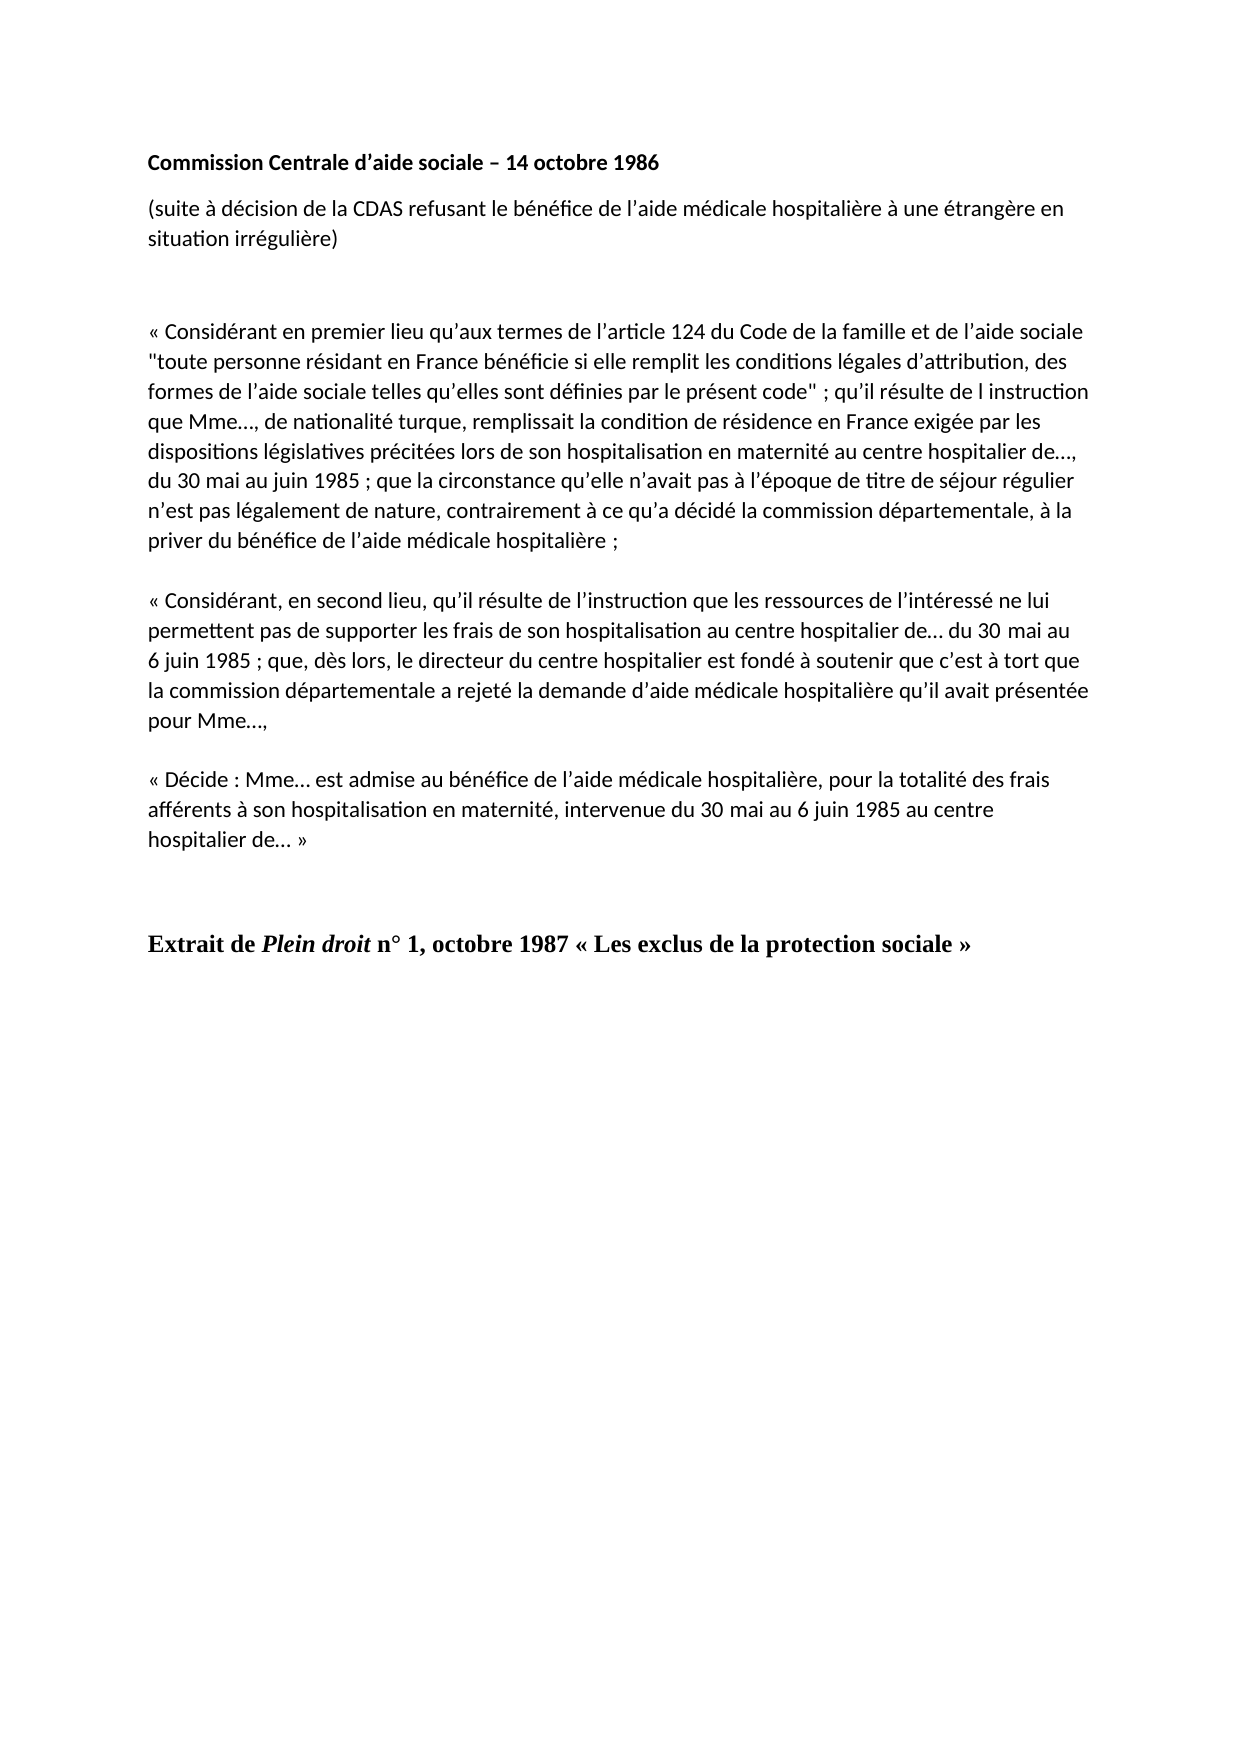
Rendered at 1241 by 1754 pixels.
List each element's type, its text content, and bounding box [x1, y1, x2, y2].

text « Considérant en premier lieu qu’aux termes de l’article 124 du Code de la famille et de l’aide sociale "toute personne résidant en France bénéficie si elle remplit les conditions légales d’attribution, des formes de l’aide sociale telles qu’elles sont définies par le présent code" ; qu’il résulte de l instruction que Mme…, de nationalité turque, remplissait la condition de résidence en France exigée par les dispositions législatives précitées lors de son hospitalisation en maternité au centre hospitalier de…, du 30 mai au juin 1985 ; que la circonstance qu’elle n’avait pas à l’époque de titre de séjour régulier n’est pas légalement de nature, contrairement à ce qu’a décidé la commission départementale, à la priver du bénéfice de l’aide médicale hospitalière ; « Considérant, en second lieu, qu’il résulte de l’instruction que les ressources de l’intéressé ne lui permettent pas de supporter les frais de son hospitalisation au centre hospitalier de… du 30 mai au 6 juin 1985 ; que, dès lors, le directeur du centre hospitalier est fondé à soutenir que c’est à tort que la commission départementale a rejeté la demande d’aide médicale hospitalière qu’il avait présentée pour Mme…, « Décide : Mme… est admise au bénéfice de l’aide médicale hospitalière, pour la totalité des frais afférents à son hospitalisation en maternité, intervenue du 30 mai au 6 juin 1985 au centre hospitalier de… » [148, 317, 1093, 853]
text (suite à décision de la CDAS refusant le bénéfice de l’aide médicale hospitalière à une étrangère en situation irrégulière) [148, 194, 1093, 252]
subtitle Extrait de Plein droit n° 1, octobre 1987 « Les exclus de la protection sociale » [148, 929, 1093, 958]
text Commission Centrale d’aide sociale – 14 octobre 1986 [148, 148, 1093, 176]
